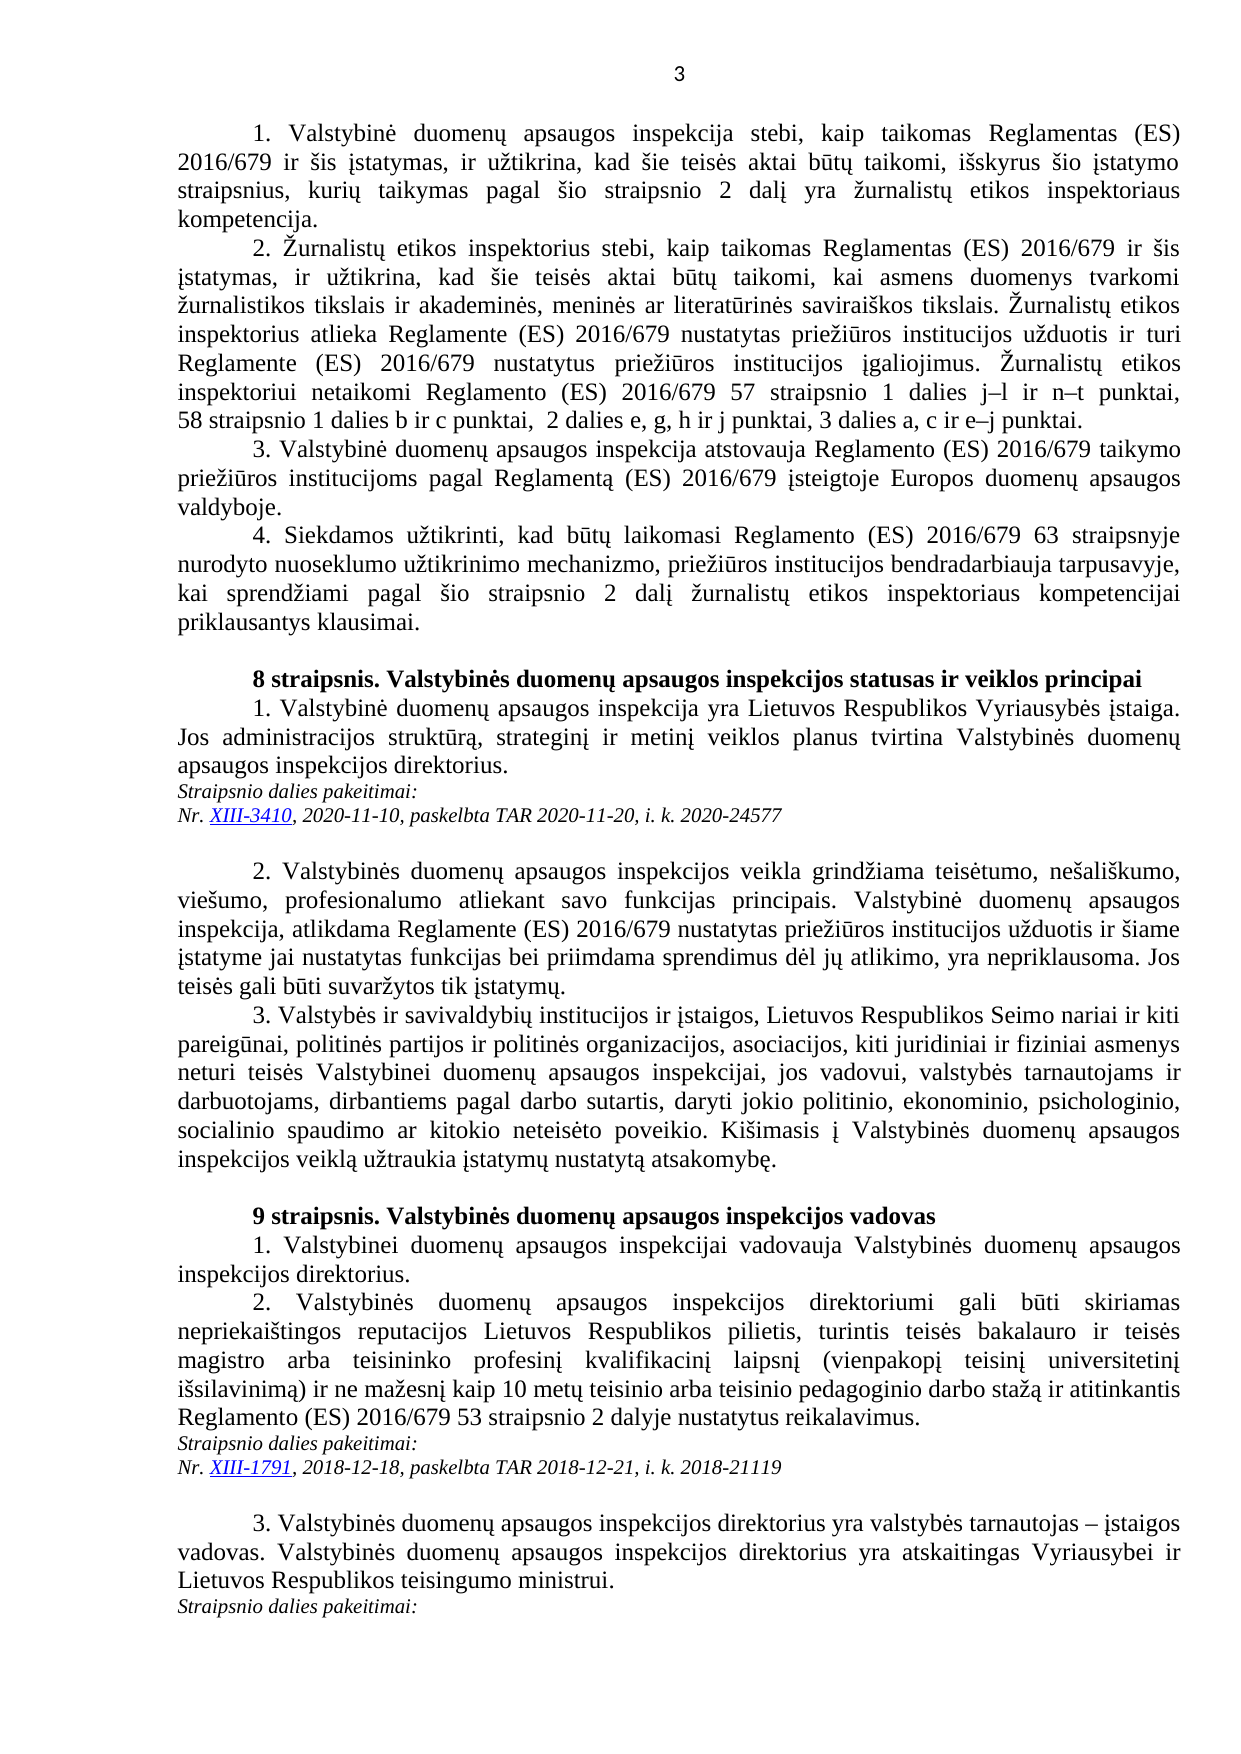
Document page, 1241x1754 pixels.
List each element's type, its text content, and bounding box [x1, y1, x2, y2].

text 2. Valstybinės duomenų apsaugos inspekcijos direktoriumi gali būti skiriamas nepriekaištingos reputacijos Lietuvos Respublikos pilietis, turintis teisės bakalauro ir teisės magistro arba teisininko profesinį kvalifikacinį laipsnį (vienpakopį teisinį universitetinį išsilavinimą) ir ne mažesnį kaip 10 metų teisinio arba teisinio pedagoginio darbo stažą ir atitinkantis Reglamento (ES) 2016/679 53 straipsnio 2 dalyje nustatytus reikalavimus. [177, 1287, 1181, 1431]
text Straipsnio dalies pakeitimai: [177, 1594, 1181, 1618]
text 3. Valstybės ir savivaldybių institucijos ir įstaigos, Lietuvos Respublikos Seimo nariai ir kiti pareigūnai, politinės partijos ir politinės organizacijos, asociacijos, kiti juridiniai ir fiziniai asmenys neturi teisės Valstybinei duomenų apsaugos inspekcijai, jos vadovui, valstybės tarnautojams ir darbuotojams, dirbantiems pagal darbo sutartis, daryti jokio politinio, ekonominio, psichologinio, socialinio spaudimo ar kitokio neteisėto poveikio. Kišimasis į Valstybinės duomenų apsaugos inspekcijos veiklą užtraukia įstatymų nustatytą atsakomybę. [177, 1000, 1181, 1172]
text 2. Žurnalistų etikos inspektorius stebi, kaip taikomas Reglamentas (ES) 2016/679 ir šis įstatymas, ir užtikrina, kad šie teisės aktai būtų taikomi, kai asmens duomenys tvarkomi žurnalistikos tikslais ir akademinės, meninės ar literatūrinės saviraiškos tikslais. Žurnalistų etikos inspektorius atlieka Reglamente (ES) 2016/679 nustatytas priežiūros institucijos užduotis ir turi Reglamente (ES) 2016/679 nustatytus priežiūros institucijos įgaliojimus. Žurnalistų etikos inspektoriui netaikomi Reglamento (ES) 2016/679 57 straipsnio 1 dalies j–l ir n–t punktai, 58 straipsnio 1 dalies b ir c punktai, 2 dalies e, g, h ir j punktai, 3 dalies a, c ir e–j punktai. [177, 233, 1181, 434]
text 8 straipsnis. Valstybinės duomenų apsaugos inspekcijos statusas ir veiklos principai [177, 664, 1181, 693]
text 1. Valstybinei duomenų apsaugos inspekcijai vadovauja Valstybinės duomenų apsaugos inspekcijos direktorius. [177, 1230, 1181, 1287]
text 2. Valstybinės duomenų apsaugos inspekcijos veikla grindžiama teisėtumo, nešališkumo, viešumo, profesionalumo atliekant savo funkcijas principais. Valstybinė duomenų apsaugos inspekcija, atlikdama Reglamente (ES) 2016/679 nustatytas priežiūros institucijos užduotis ir šiame įstatyme jai nustatytas funkcijas bei priimdama sprendimus dėl jų atlikimo, yra nepriklausoma. Jos teisės gali būti suvaržytos tik įstatymų. [177, 856, 1181, 1000]
text 9 straipsnis. Valstybinės duomenų apsaugos inspekcijos vadovas [177, 1201, 1181, 1230]
text Nr. XIII-3410, 2020-11-10, paskelbta TAR 2020-11-20, i. k. 2020-24577 [177, 803, 1181, 827]
text 3. Valstybinės duomenų apsaugos inspekcijos direktorius yra valstybės tarnautojas – įstaigos vadovas. Valstybinės duomenų apsaugos inspekcijos direktorius yra atskaitingas Vyriausybei ir Lietuvos Respublikos teisingumo ministrui. [177, 1508, 1181, 1594]
text Straipsnio dalies pakeitimai: [177, 779, 1181, 803]
text 1. Valstybinė duomenų apsaugos inspekcija yra Lietuvos Respublikos Vyriausybės įstaiga. Jos administracijos struktūrą, strateginį ir metinį veiklos planus tvirtina Valstybinės duomenų apsaugos inspekcijos direktorius. [177, 693, 1181, 779]
text 4. Siekdamos užtikrinti, kad būtų laikomasi Reglamento (ES) 2016/679 63 straipsnyje nurodyto nuoseklumo užtikrinimo mechanizmo, priežiūros institucijos bendradarbiauja tarpusavyje, kai sprendžiami pagal šio straipsnio 2 dalį žurnalistų etikos inspektoriaus kompetencijai priklausantys klausimai. [177, 521, 1181, 636]
text 1. Valstybinė duomenų apsaugos inspekcija stebi, kaip taikomas Reglamentas (ES) 2016/679 ir šis įstatymas, ir užtikrina, kad šie teisės aktai būtų taikomi, išskyrus šio įstatymo straipsnius, kurių taikymas pagal šio straipsnio 2 dalį yra žurnalistų etikos inspektoriaus kompetencija. [177, 118, 1181, 233]
text 3. Valstybinė duomenų apsaugos inspekcija atstovauja Reglamento (ES) 2016/679 taikymo priežiūros institucijoms pagal Reglamentą (ES) 2016/679 įsteigtoje Europos duomenų apsaugos valdyboje. [177, 434, 1181, 521]
text Straipsnio dalies pakeitimai: [177, 1431, 1181, 1455]
text Nr. XIII-1791, 2018-12-18, paskelbta TAR 2018-12-21, i. k. 2018-21119 [177, 1455, 1181, 1479]
